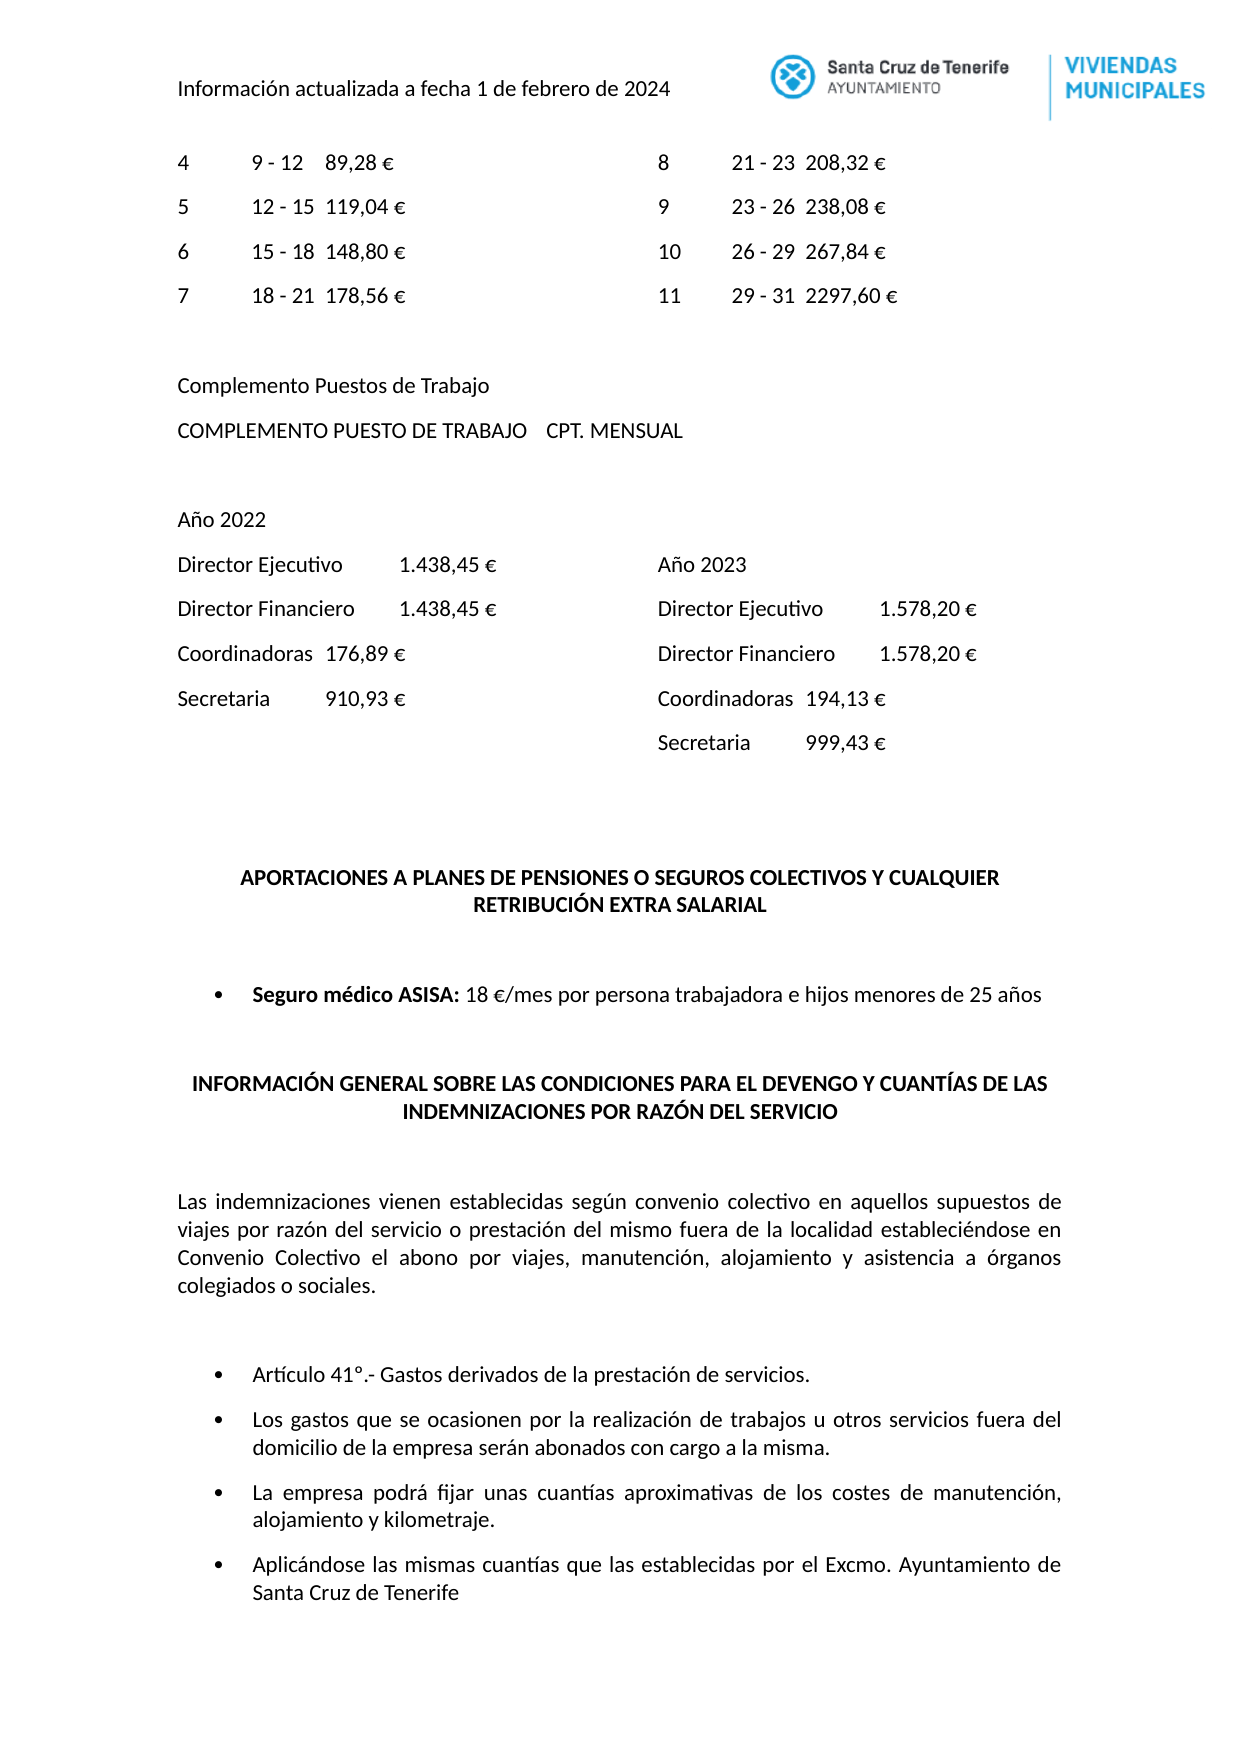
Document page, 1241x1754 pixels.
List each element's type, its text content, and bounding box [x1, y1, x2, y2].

list La empresa podrá fijar unas cuantías aproximativas de los costes de manutención, alojamiento y kilometraje. [215, 1478, 1063, 1534]
text COMPLEMENTO PUESTO DE TRABAJO CPT. MENSUAL [177, 416, 1063, 444]
list Aplicándose las mismas cuantías que las establecidas por el Excmo. Ayuntamiento de Santa Cruz de Tenerife [215, 1550, 1063, 1606]
text 6 15 - 18 148,80 € [177, 237, 583, 265]
list Los gastos que se ocasionen por la realización de trabajos u otros servicios fuera del domicilio de la empresa serán abonados con cargo a la misma. [215, 1405, 1063, 1461]
text Año 2022 [177, 505, 1063, 533]
text 9 23 - 26 238,08 € [658, 192, 1063, 220]
text Director Financiero 1.578,20 € [658, 639, 1063, 667]
text 5 12 - 15 119,04 € [177, 192, 583, 220]
text Director Financiero 1.438,45 € [177, 594, 583, 622]
text 4 9 - 12 89,28 € [177, 148, 583, 176]
text INFORMACIÓN GENERAL SOBRE LAS CONDICIONES PARA EL DEVENGO Y CUANTÍAS DE LAS INDEMNIZACIONES POR RAZÓN DEL SERVICIO [177, 1069, 1063, 1125]
text Coordinadoras 176,89 € [177, 639, 583, 667]
text Director Ejecutivo 1.438,45 € [177, 550, 583, 578]
text 10 26 - 29 267,84 € [658, 237, 1063, 265]
list Artículo 41º.- Gastos derivados de la prestación de servicios. [215, 1360, 1063, 1388]
text 11 29 - 31 2297,60 € [658, 282, 1063, 310]
text Secretaria 910,93 € [177, 684, 583, 712]
text 7 18 - 21 178,56 € [177, 282, 583, 310]
text Coordinadoras 194,13 € [658, 684, 1063, 712]
text Director Ejecutivo 1.578,20 € [658, 594, 1063, 622]
text Las indemnizaciones vienen establecidas según convenio colectivo en aquellos supuestos de viajes por razón del servicio o prestación del mismo fuera de la localidad estableciéndose en Convenio Colectivo el abono por viajes, manutención, alojamiento y asistencia a órganos colegiados o sociales. [177, 1187, 1063, 1299]
text Año 2023 [658, 550, 1063, 578]
list Seguro médico ASISA: 18 €/mes por persona trabajadora e hijos menores de 25 años [215, 980, 1063, 1008]
text 8 21 - 23 208,32 € [658, 148, 1063, 176]
text APORTACIONES A PLANES DE PENSIONES O SEGUROS COLECTIVOS Y CUALQUIER RETRIBUCIÓN EXTRA SALARIAL [177, 863, 1063, 919]
text Complemento Puestos de Trabajo [177, 371, 1063, 399]
text Secretaria 999,43 € [658, 728, 1063, 757]
